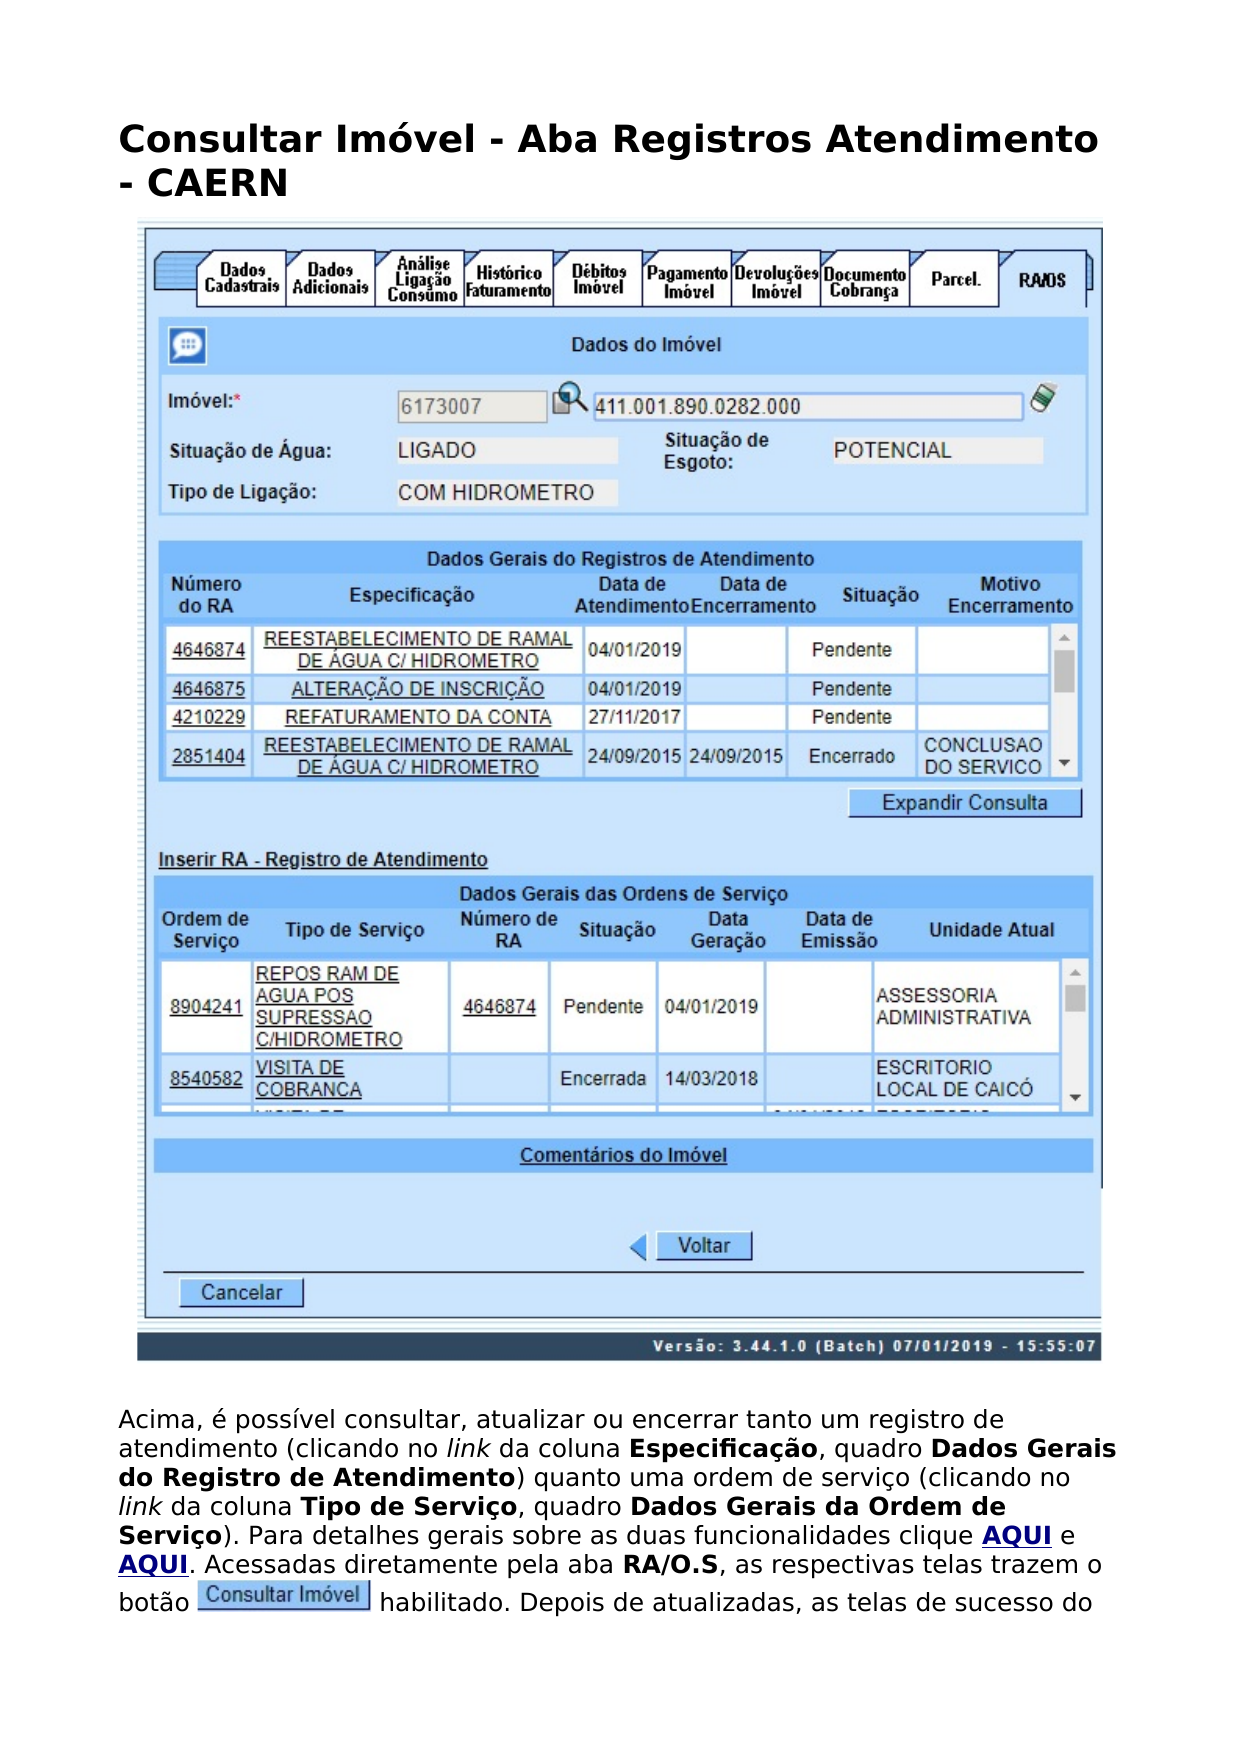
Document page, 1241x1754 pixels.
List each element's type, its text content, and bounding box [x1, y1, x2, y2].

subtitle Consultar Imóvel - Aba Registros Atendimento - CAERN [118, 118, 1122, 205]
picture [197, 1580, 372, 1612]
picture [137, 217, 1103, 1364]
text Acima, é possível consultar, atualizar ou encerrar tanto um registro de atendimento (clicando no link da coluna Especificação, quadro Dados Gerais do Registro de Atendimento) quanto uma ordem de serviço (clicando no link da coluna Tipo de Serviço, quadro Dados Gerais da Ordem de Serviço). Para detalhes gerais sobre as duas funcionalidades clique AQUI e AQUI. Acessadas diretamente pela aba RA/O.S, as respectivas telas trazem o botão habilitado. Depois de atualizadas, as telas de sucesso do [118, 1405, 1122, 1617]
